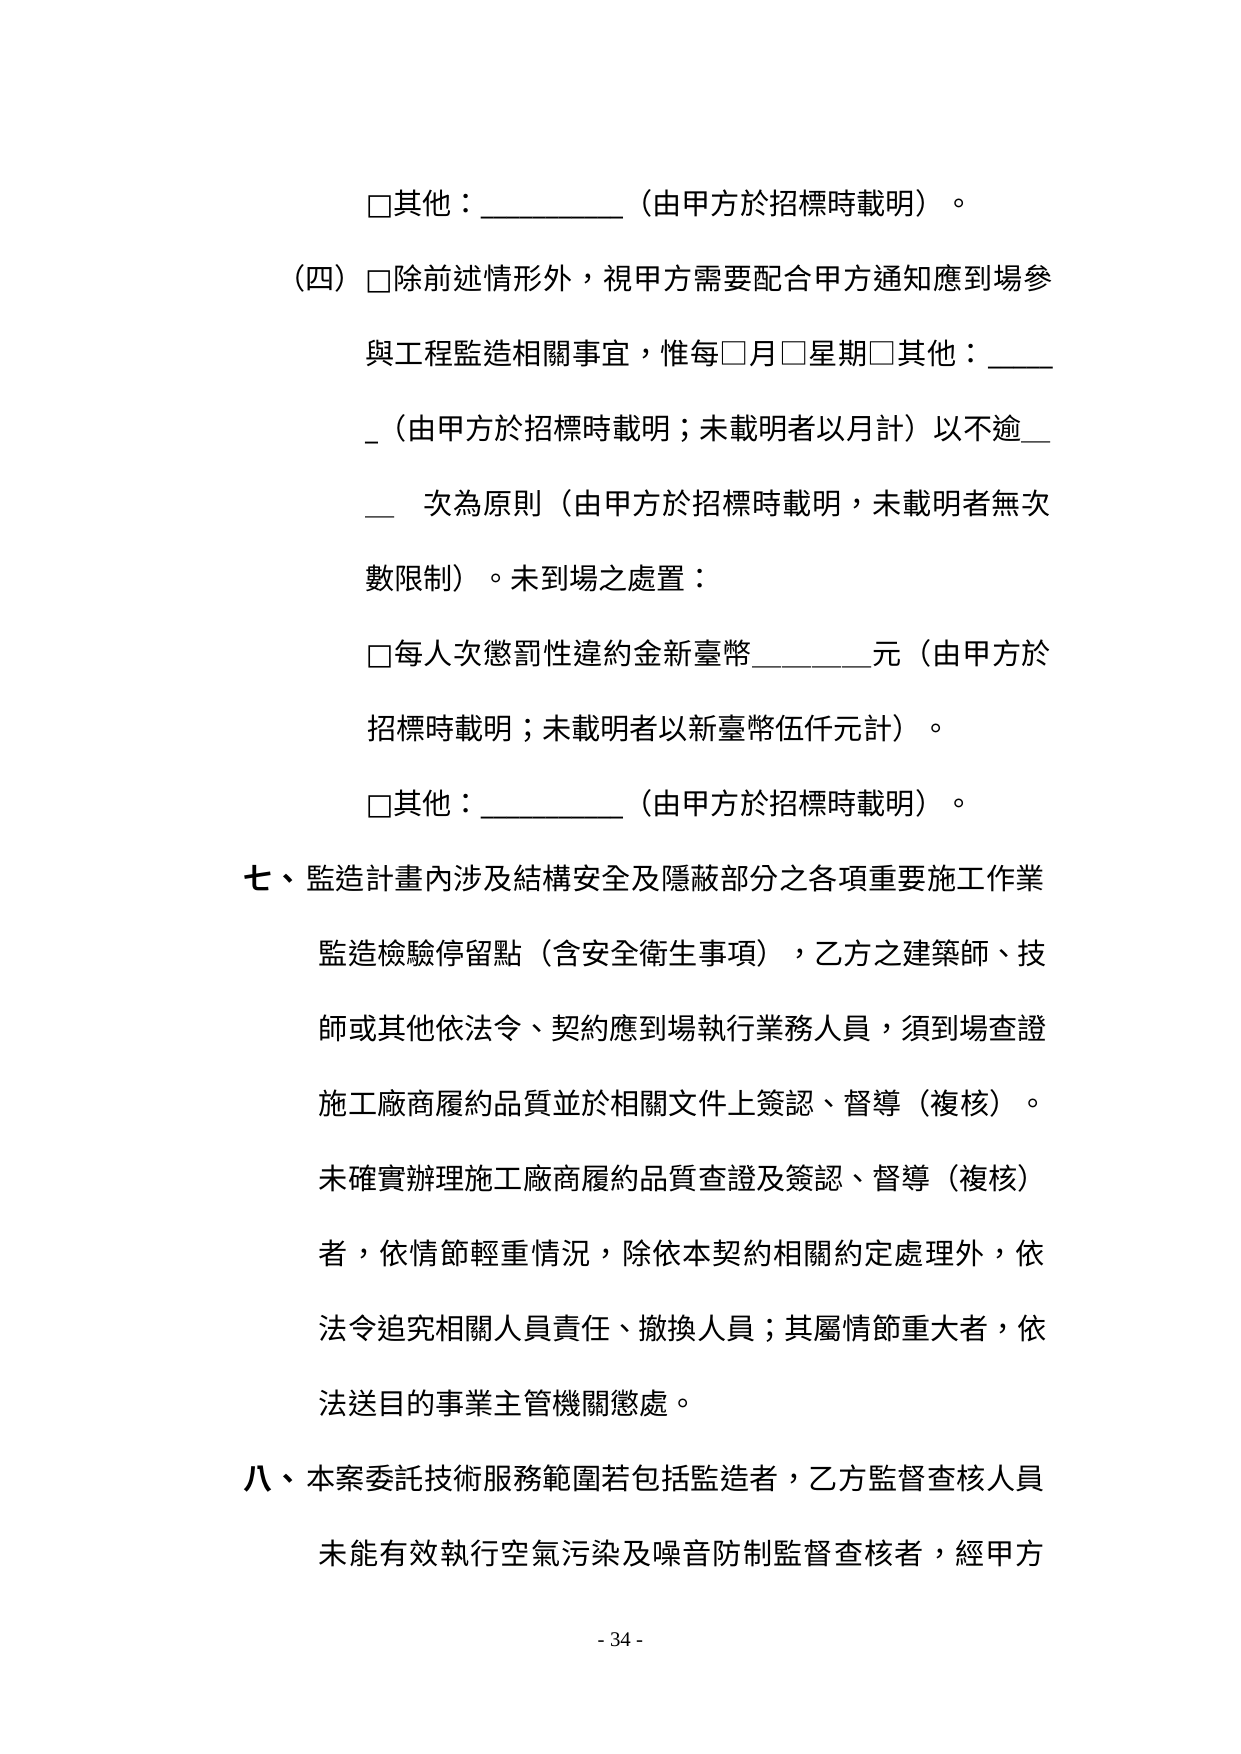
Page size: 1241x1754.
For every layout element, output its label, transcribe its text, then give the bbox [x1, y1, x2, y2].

text □其他：___________（由甲方於招標時載明）。 [366, 164, 1053, 239]
text □其他：___________（由甲方於招標時載明）。 [366, 764, 1053, 839]
list 監造計畫內涉及結構安全及隱蔽部分之各項重要施工作業監造檢驗停留點（含安全衛生事項），乙方之建築師、技師或其他依法令、契約應到場執行業務人員，須到場查證施工廠商履約品質並於相關文件上簽認、督導（複核）。未確實辦理施工廠商履約品質查證及簽認、督導（複核）者，依情節輕重情況，除依本契約相關約定處理外，依法令追究相關人員責任、撤換人員；其屬情節重大者，依法送目的事業主管機關懲處。 [244, 839, 1047, 1439]
list 本案委託技術服務範圍若包括監造者，乙方監督查核人員未能有效執行空氣污染及噪音防制監督查核者，經甲方 [244, 1439, 1047, 1589]
text □每人次懲罰性違約金新臺幣＿＿＿＿元（由甲方於招標時載明；未載明者以新臺幣伍仟元計）。 [366, 614, 1053, 764]
list □除前述情形外，視甲方需要配合甲方通知應到場參與工程監造相關事宜，惟每□月□星期□其他：______（由甲方於招標時載明；未載明者以月計）以不逾＿＿ 次為原則（由甲方於招標時載明，未載明者無次數限制）。未到場之處置： [276, 239, 1053, 614]
